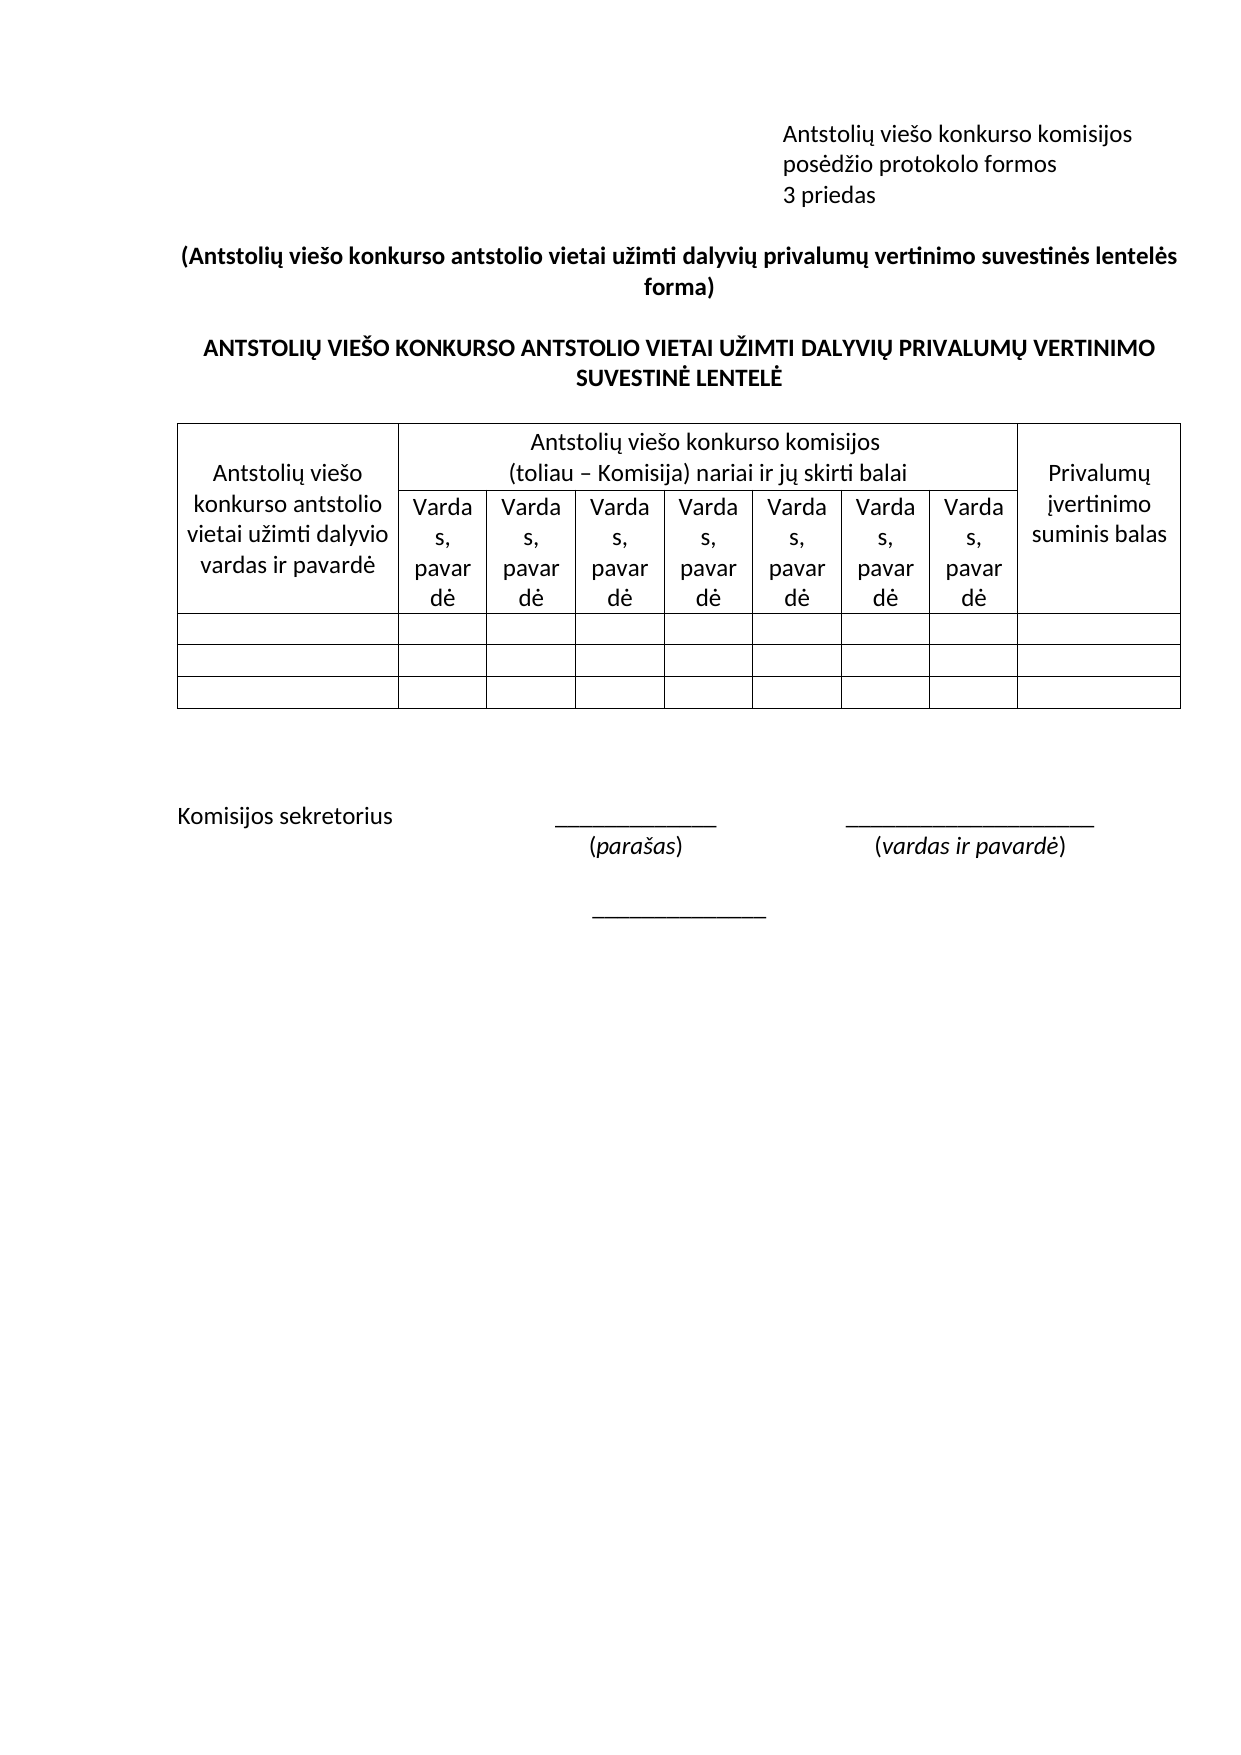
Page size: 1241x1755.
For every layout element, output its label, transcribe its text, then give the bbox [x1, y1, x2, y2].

table_cell Vardas, pavardė [399, 491, 486, 613]
table_cell [399, 614, 486, 644]
table_cell [178, 645, 398, 676]
table_cell Vardas, pavardė [665, 491, 752, 613]
text (Antstolių viešo konkurso antstolio vietai užimti dalyvių privalumų vertinimo suvestinės lentelės forma) [177, 240, 1181, 301]
table_cell [487, 645, 575, 676]
table_cell [665, 677, 752, 707]
table_header Antstolių viešo konkurso komisijos (toliau – Komisija) nariai ir jų skirti balai [399, 424, 1017, 489]
table_header _____________ (parašas) [512, 770, 760, 861]
text Antstolių viešo konkurso komisijos [783, 118, 1181, 149]
table_cell [1018, 614, 1180, 644]
table_cell [487, 677, 575, 707]
text ANTSTOLIŲ VIEŠO KONKURSO ANTSTOLIO VIETAI UŽIMTI DALYVIŲ PRIVALUMŲ VERTINIMO SUVESTINĖ LENTELĖ [177, 332, 1181, 393]
table_cell [930, 677, 1017, 707]
table_cell [753, 677, 841, 707]
table_cell [399, 677, 486, 707]
table_cell [178, 614, 398, 644]
table_header Privalumų įvertinimo suminis balas [1018, 424, 1180, 613]
table_cell [753, 645, 841, 676]
table_cell [665, 645, 752, 676]
table_cell [178, 677, 398, 707]
table_cell [930, 614, 1017, 644]
table_header Antstolių viešo konkurso antstolio vietai užimti dalyvio vardas ir pavardė [178, 424, 398, 613]
table_cell [842, 614, 929, 644]
table_cell [576, 677, 664, 707]
table_header ____________________ (vardas ir pavardė) [760, 770, 1180, 861]
table_cell [842, 645, 929, 676]
table_cell Vardas, pavardė [487, 491, 575, 613]
table_cell Vardas, pavardė [842, 491, 929, 613]
table_cell [487, 614, 575, 644]
table_cell [576, 614, 664, 644]
table_cell [1018, 677, 1180, 707]
table_cell [930, 645, 1017, 676]
table_cell Vardas, pavardė [930, 491, 1017, 613]
table_cell Vardas, pavardė [753, 491, 841, 613]
text posėdžio protokolo formos [783, 149, 1181, 179]
table_cell [399, 645, 486, 676]
text ______________ [177, 892, 1181, 922]
table_cell [753, 614, 841, 644]
table_header Komisijos sekretorius [177, 770, 512, 861]
table_cell [576, 645, 664, 676]
text 3 priedas [783, 179, 1181, 210]
table_cell [665, 614, 752, 644]
table_cell Vardas, pavardė [576, 491, 664, 613]
table_cell [1018, 645, 1180, 676]
table_cell [842, 677, 929, 707]
